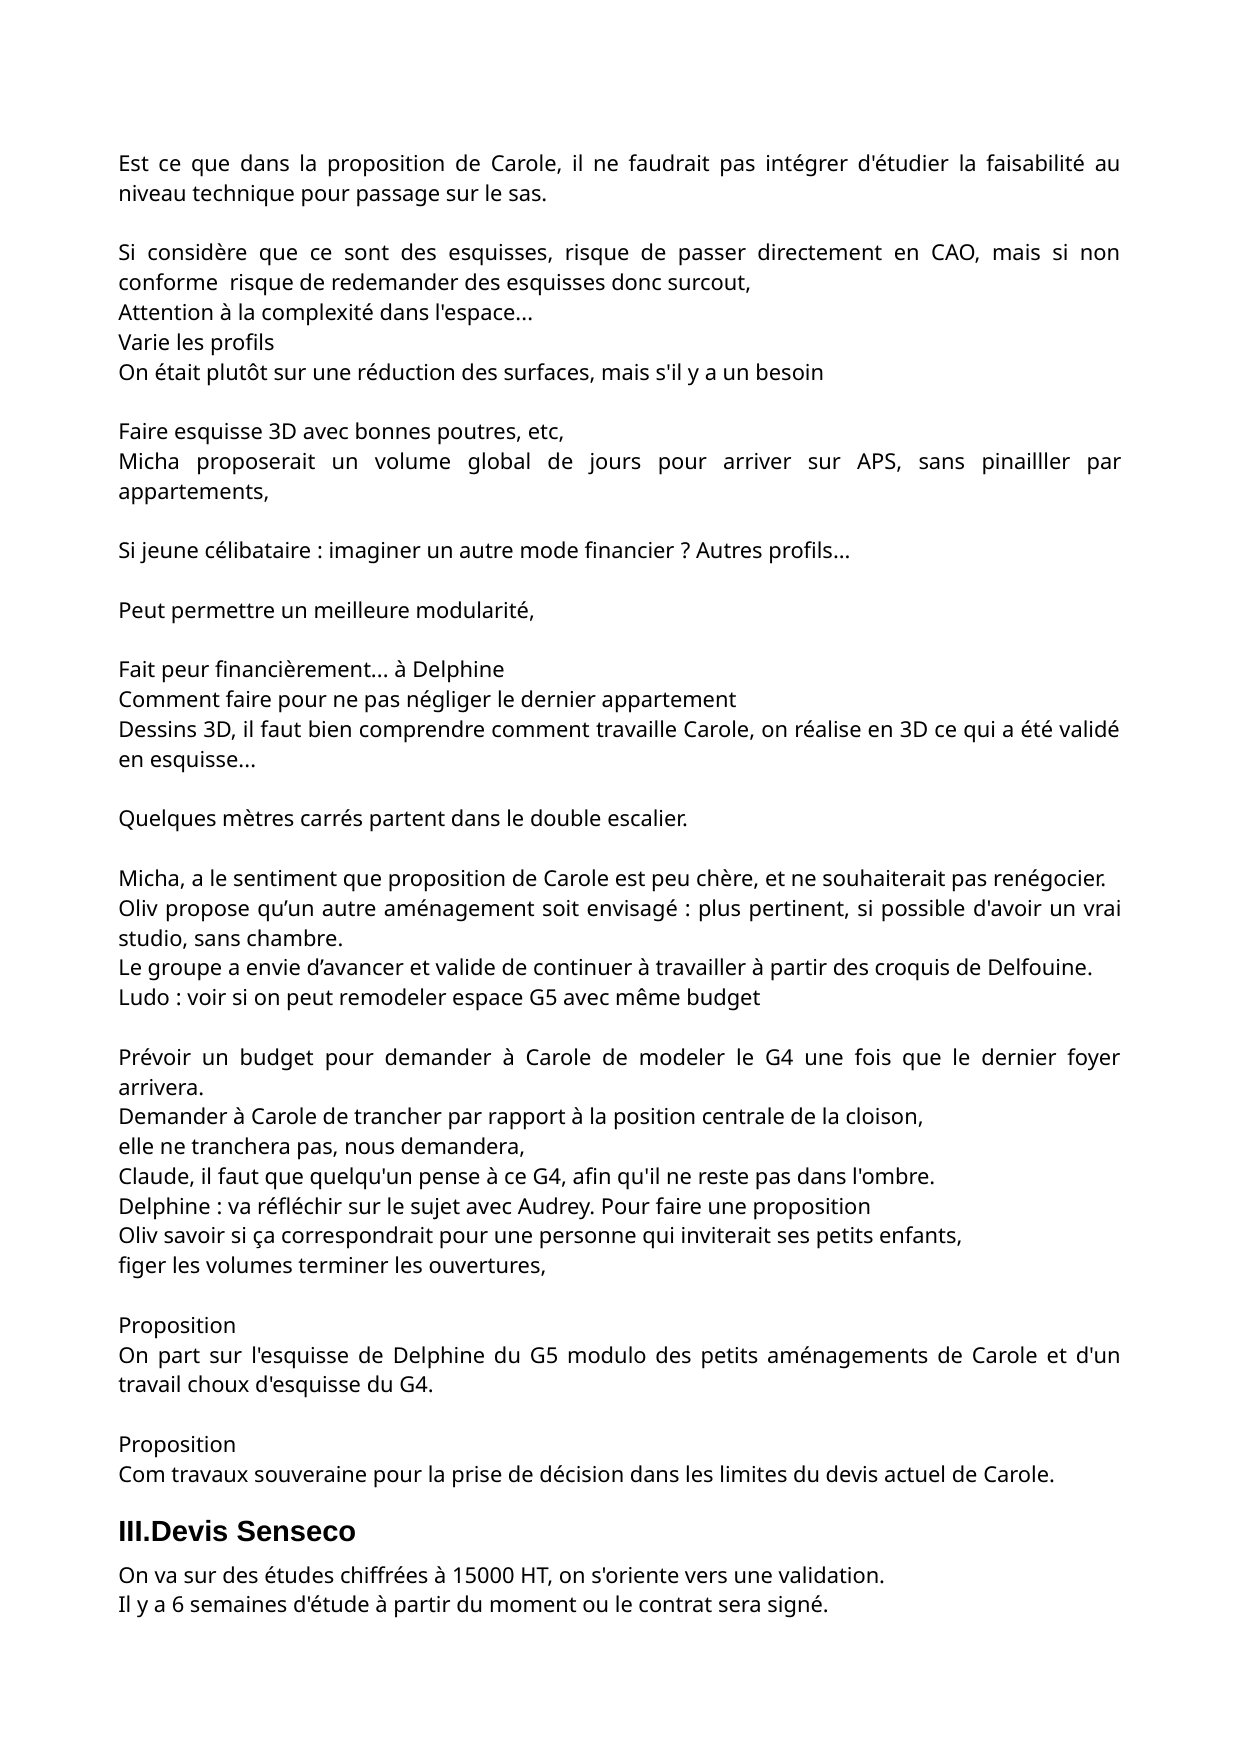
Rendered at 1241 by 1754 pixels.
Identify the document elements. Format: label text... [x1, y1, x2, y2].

text Attention à la complexité dans l'espace... [118, 297, 1122, 327]
text Proposition [118, 1310, 1122, 1339]
text Peut permettre un meilleure modularité, [118, 595, 1122, 624]
text Demander à Carole de trancher par rapport à la position centrale de la cloison, [118, 1101, 1122, 1131]
text Proposition [118, 1429, 1122, 1459]
text Fait peur financièrement... à Delphine [118, 654, 1122, 684]
text On était plutôt sur une réduction des surfaces, mais s'il y a un besoin [118, 356, 1122, 386]
text Faire esquisse 3D avec bonnes poutres, etc, [118, 416, 1122, 446]
text Il y a 6 semaines d'étude à partir du moment ou le contrat sera signé. [118, 1589, 1122, 1619]
text Micha proposerait un volume global de jours pour arriver sur APS, sans pinailller par appartements, [118, 446, 1122, 505]
text Si considère que ce sont des esquisses, risque de passer directement en CAO, mais si non conforme risque de redemander des esquisses donc surcout, [118, 237, 1122, 297]
text elle ne tranchera pas, nous demandera, [118, 1131, 1122, 1161]
text Comment faire pour ne pas négliger le dernier appartement [118, 684, 1122, 714]
text On part sur l'esquisse de Delphine du G5 modulo des petits aménagements de Carole et d'un travail choux d'esquisse du G4. [118, 1339, 1122, 1399]
text Le groupe a envie d’avancer et valide de continuer à travailler à partir des croquis de Delfouine. [118, 952, 1122, 982]
text Ludo : voir si on peut remodeler espace G5 avec même budget [118, 982, 1122, 1012]
text Com travaux souveraine pour la prise de décision dans les limites du devis actuel de Carole. [118, 1459, 1122, 1488]
text Oliv savoir si ça correspondrait pour une personne qui inviterait ses petits enfants, [118, 1220, 1122, 1250]
text figer les volumes terminer les ouvertures, [118, 1250, 1122, 1280]
text Est ce que dans la proposition de Carole, il ne faudrait pas intégrer d'étudier la faisabilité au niveau technique pour passage sur le sas. [118, 148, 1122, 207]
text Dessins 3D, il faut bien comprendre comment travaille Carole, on réalise en 3D ce qui a été validé en esquisse... [118, 714, 1122, 773]
subtitle Devis Senseco [118, 1513, 1122, 1547]
text Quelques mètres carrés partent dans le double escalier. [118, 803, 1122, 833]
text Prévoir un budget pour demander à Carole de modeler le G4 une fois que le dernier foyer arrivera. [118, 1042, 1122, 1101]
text Oliv propose qu’un autre aménagement soit envisagé : plus pertinent, si possible d'avoir un vrai studio, sans chambre. [118, 893, 1122, 952]
text Varie les profils [118, 327, 1122, 356]
text Claude, il faut que quelqu'un pense à ce G4, afin qu'il ne reste pas dans l'ombre. [118, 1161, 1122, 1191]
text Micha, a le sentiment que proposition de Carole est peu chère, et ne souhaiterait pas renégocier. [118, 863, 1122, 893]
text On va sur des études chiffrées à 15000 HT, on s'oriente vers une validation. [118, 1559, 1122, 1589]
text Delphine : va réfléchir sur le sujet avec Audrey. Pour faire une proposition [118, 1191, 1122, 1220]
text Si jeune célibataire : imaginer un autre mode financier ? Autres profils... [118, 535, 1122, 565]
